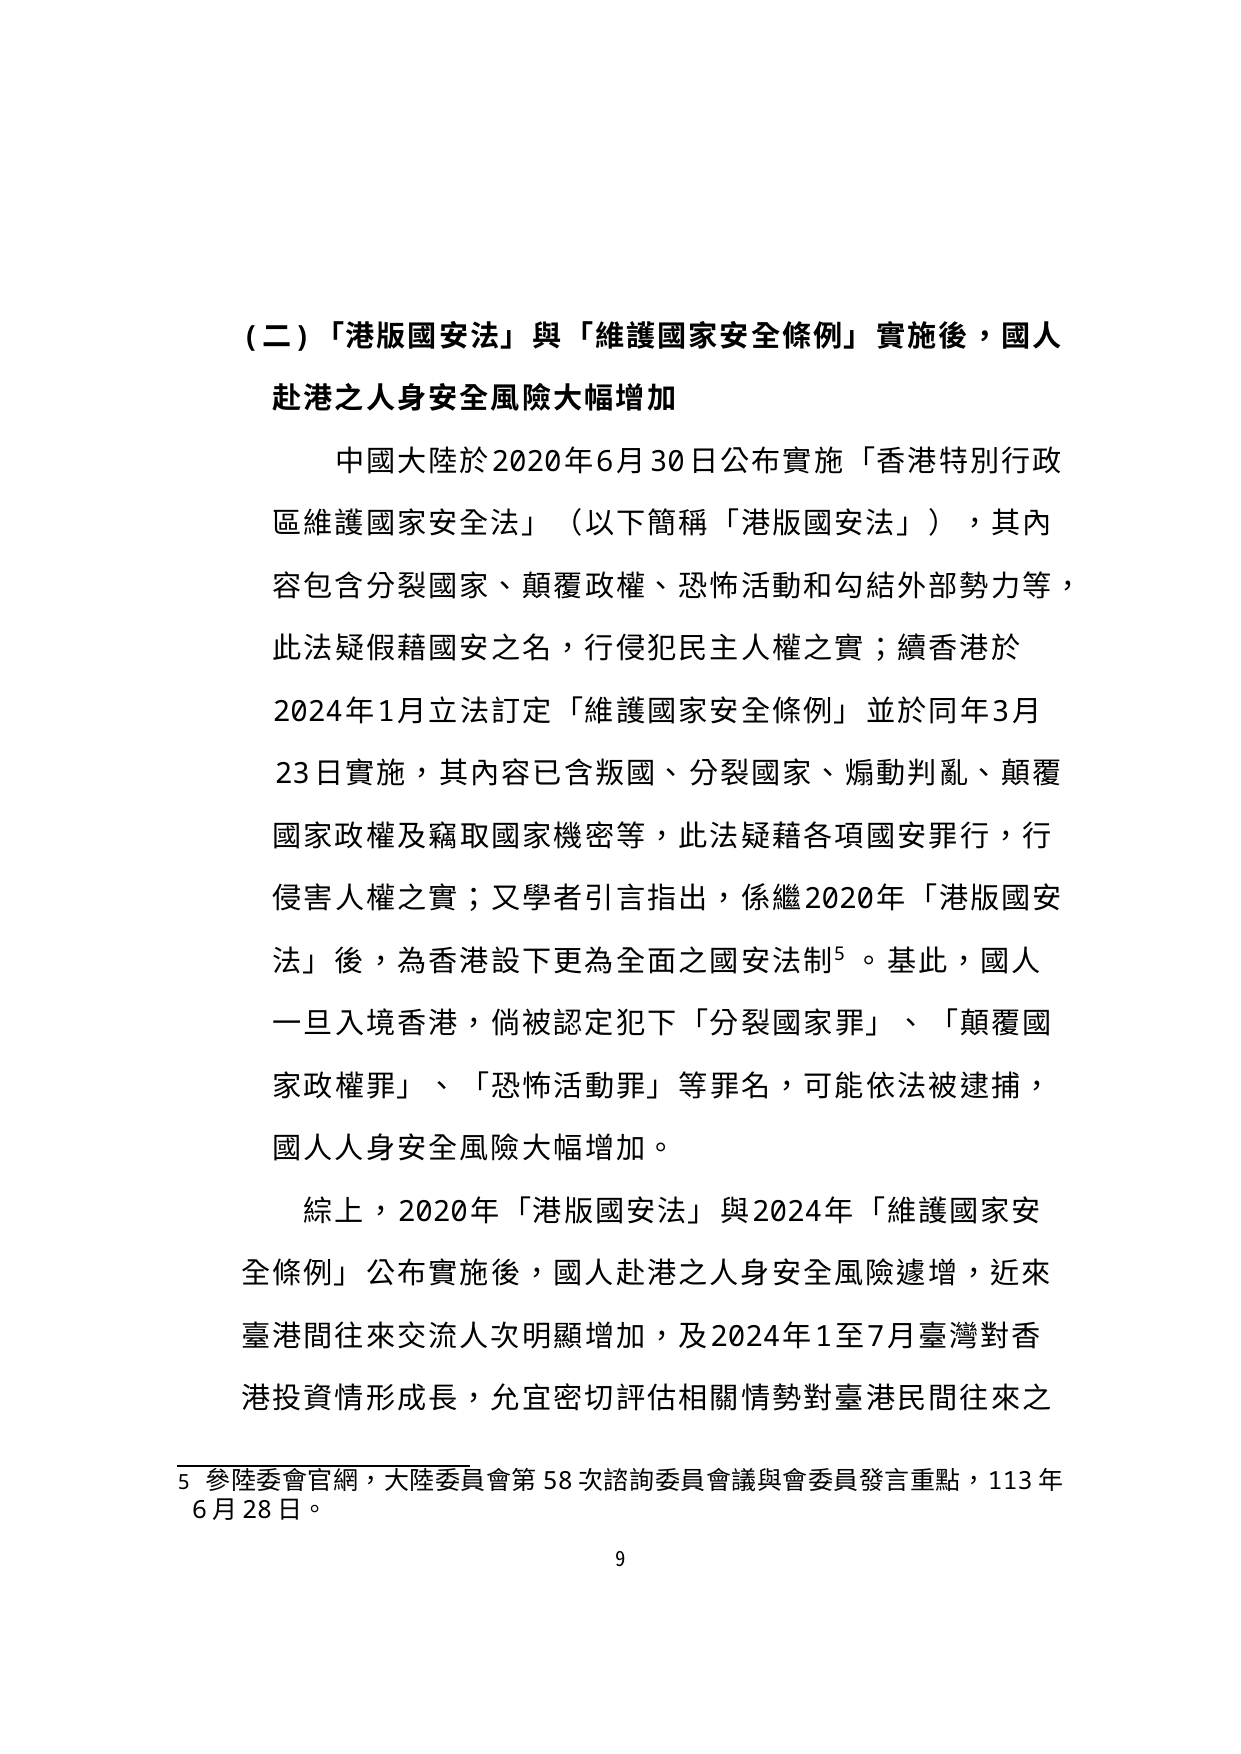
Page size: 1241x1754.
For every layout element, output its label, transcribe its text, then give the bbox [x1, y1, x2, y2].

text (二)「港版國安法」與「維護國家安全條例」實施後，國人赴港之人身安全風險大幅增加 [236, 292, 1063, 417]
text 中國大陸於2020年6月30日公布實施「香港特別行政區維護國家安全法」（以下簡稱「港版國安法」），其內容包含分裂國家、顛覆政權、恐怖活動和勾結外部勢力等，此法疑假藉國安之名，行侵犯民主人權之實；續香港於2024年1月立法訂定「維護國家安全條例」並於同年3月23日實施，其內容已含叛國、分裂國家、煽動判亂、顛覆國家政權及竊取國家機密等，此法疑藉各項國安罪行，行侵害人權之實；又學者引言指出，係繼2020年「港版國安法」後，為香港設下更為全面之國安法制。基此，國人一旦入境香港，倘被認定犯下「分裂國家罪」、「顛覆國家政權罪」、「恐怖活動罪」等罪名，可能依法被逮捕，國人人身安全風險大幅增加。 [266, 417, 1063, 1167]
text 綜上，2020年「港版國安法」與2024年「維護國家安全條例」公布實施後，國人赴港之人身安全風險遽增，近來臺港間往來交流人次明顯增加，及2024年1至7月臺灣對香港投資情形成長，允宜密切評估相關情勢對臺港民間往來之 [236, 1167, 1063, 1417]
text 參陸委會官網，大陸委員會第58次諮詢委員會議與會委員發言重點，113年6月28日。 [177, 1466, 1063, 1525]
